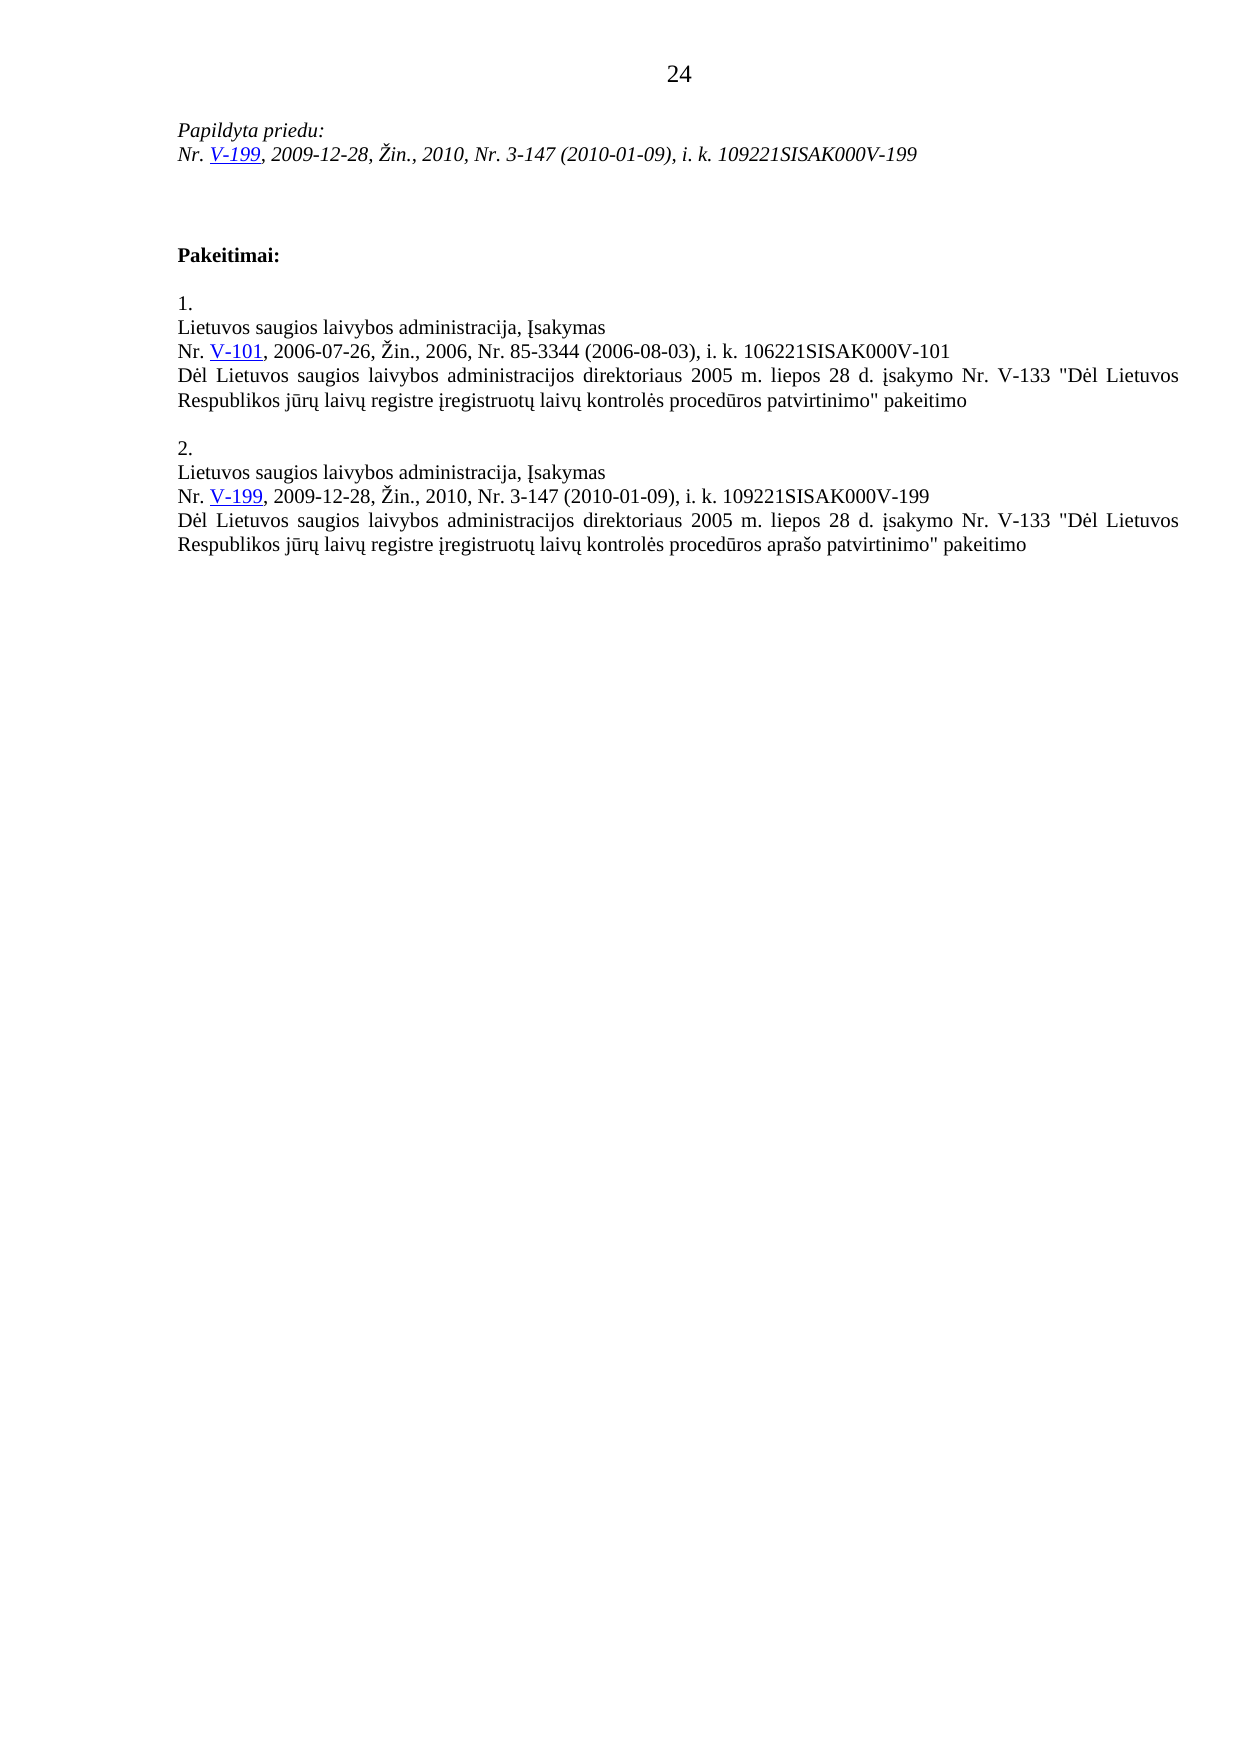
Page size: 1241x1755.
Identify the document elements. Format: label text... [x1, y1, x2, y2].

text Dėl Lietuvos saugios laivybos administracijos direktoriaus 2005 m. liepos 28 d. įsakymo Nr. V-133 "Dėl Lietuvos Respublikos jūrų laivų registre įregistruotų laivų kontrolės procedūros patvirtinimo" pakeitimo [177, 363, 1181, 412]
text Pakeitimai: [177, 243, 1181, 267]
text 1. [177, 291, 1181, 315]
text Lietuvos saugios laivybos administracija, Įsakymas [177, 460, 1181, 484]
text 2. [177, 436, 1181, 460]
text Dėl Lietuvos saugios laivybos administracijos direktoriaus 2005 m. liepos 28 d. įsakymo Nr. V-133 "Dėl Lietuvos Respublikos jūrų laivų registre įregistruotų laivų kontrolės procedūros aprašo patvirtinimo" pakeitimo [177, 508, 1181, 556]
text Lietuvos saugios laivybos administracija, Įsakymas [177, 315, 1181, 339]
text Nr. V-199, 2009-12-28, Žin., 2010, Nr. 3-147 (2010-01-09), i. k. 109221SISAK000V-199 [177, 142, 1181, 166]
text Nr. V-101, 2006-07-26, Žin., 2006, Nr. 85-3344 (2006-08-03), i. k. 106221SISAK000V-101 [177, 339, 1181, 363]
text Papildyta priedu: [177, 118, 1181, 142]
text Nr. V-199, 2009-12-28, Žin., 2010, Nr. 3-147 (2010-01-09), i. k. 109221SISAK000V-199 [177, 484, 1181, 508]
